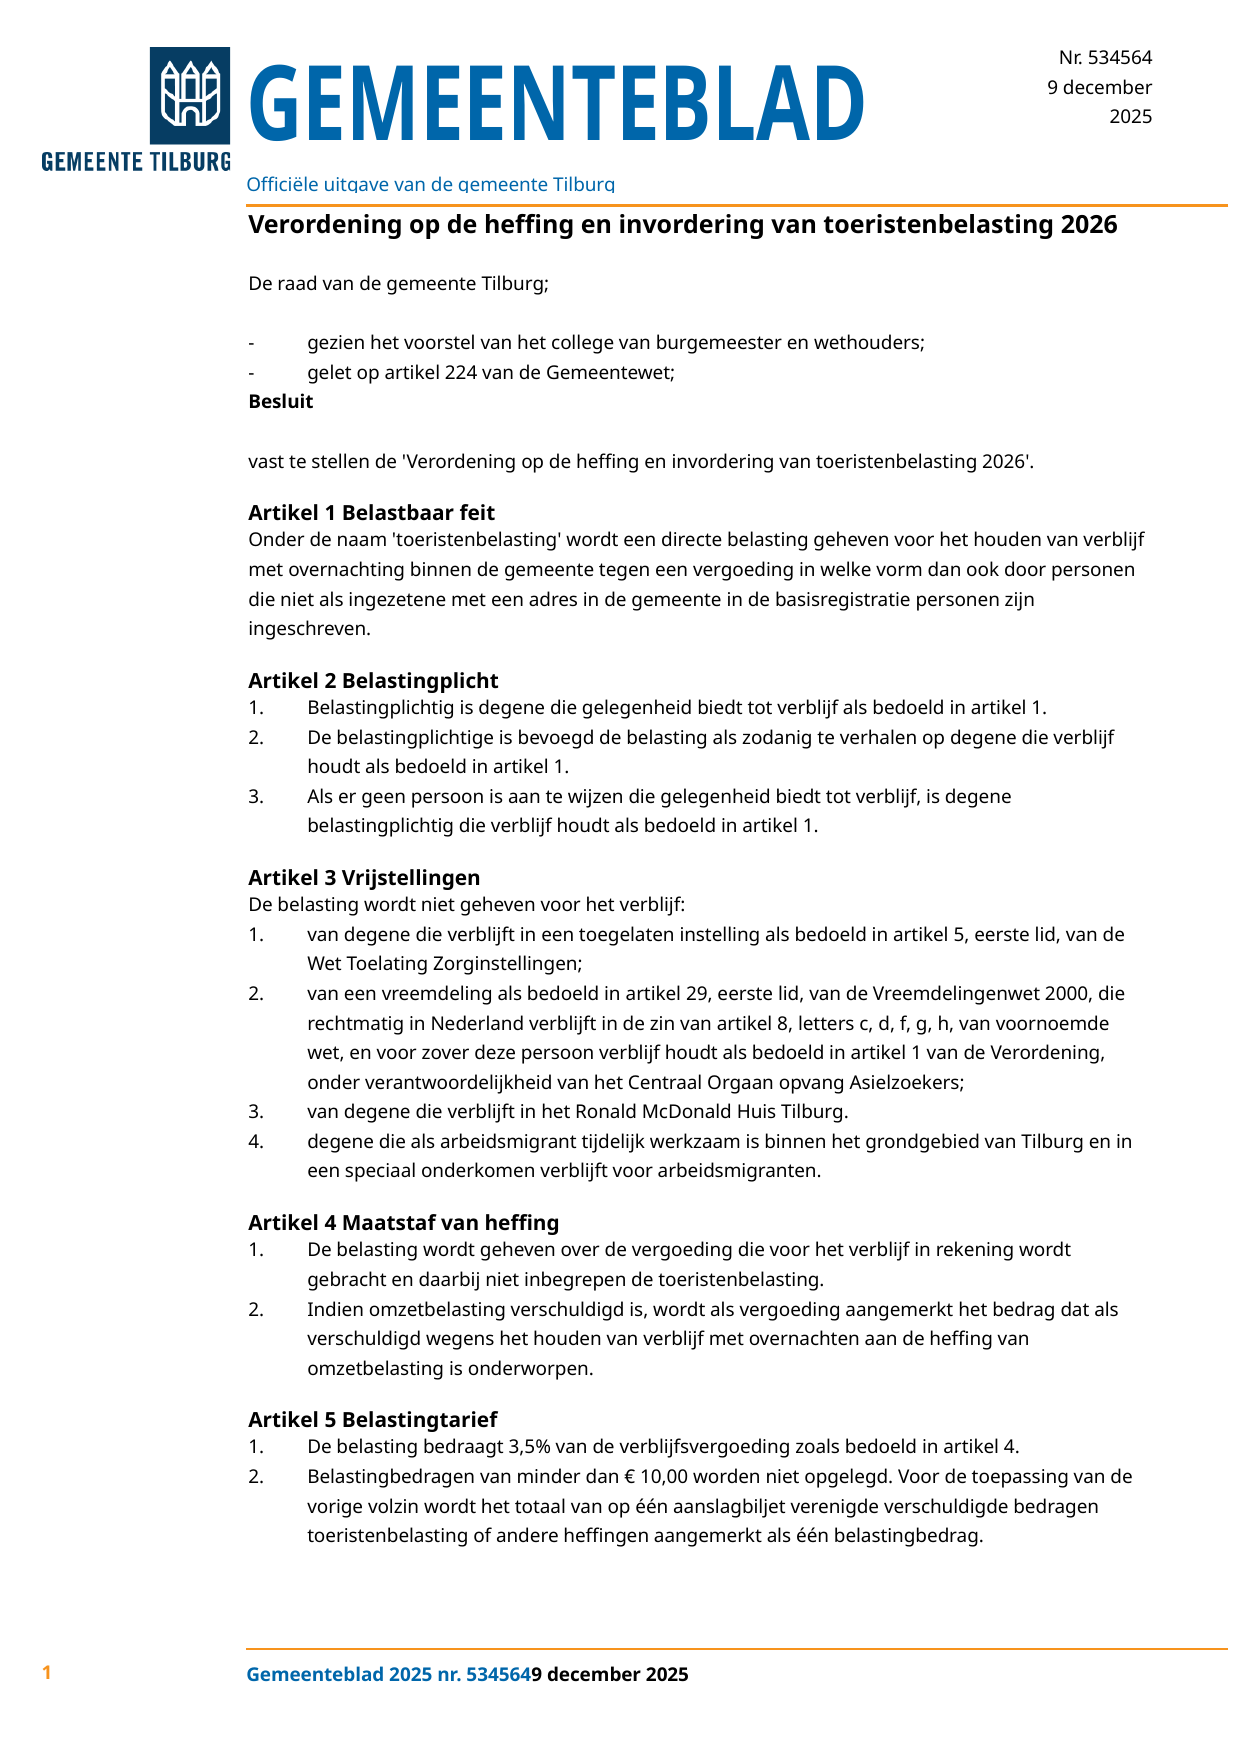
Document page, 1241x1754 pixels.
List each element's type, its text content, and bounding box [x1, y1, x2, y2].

list van degene die verblijft in een toegelaten instelling als bedoeld in artikel 5, eerste lid, van de Wet Toelating Zorginstellingen; [248, 921, 1152, 976]
list De belasting wordt geheven over de vergoeding die voor het verblijf in rekening wordt gebracht en daarbij niet inbegrepen de toeristenbelasting. [248, 1237, 1152, 1292]
list van degene die verblijft in het Ronald McDonald Huis Tilburg. [248, 1098, 1152, 1124]
list van een vreemdeling als bedoeld in artikel 29, eerste lid, van de Vreemdelingenwet 2000, die rechtmatig in Nederland verblijft in de zin van artikel 8, letters c, d, f, g, h, van voornoemde wet, en voor zover deze persoon verblijf houdt als bedoeld in artikel 1 van de Verordening, onder verantwoordelijkheid van het Centraal Orgaan opvang Asielzoekers; [248, 980, 1152, 1095]
list De belastingplichtige is bevoegd de belasting als zodanig te verhalen op degene die verblijf houdt als bedoeld in artikel 1. [248, 724, 1152, 779]
text Onder de naam 'toeristenbelasting' wordt een directe belasting geheven voor het houden van verblijf met overnachting binnen de gemeente tegen een vergoeding in welke vorm dan ook door personen die niet als ingezetene met een adres in de gemeente in de basisregistratie personen zijn ingeschreven. [248, 527, 1152, 641]
list Als er geen persoon is aan te wijzen die gelegenheid biedt tot verblijf, is degene belastingplichtig die verblijf houdt als bedoeld in artikel 1. [248, 783, 1152, 838]
text Besluit [248, 389, 1152, 414]
text Artikel 3 Vrijstellingen [248, 863, 1152, 891]
text Artikel 4 Maatstaf van heffing [248, 1208, 1152, 1237]
text Verordening op de heffing en invordering van toeristenbelasting 2026 [248, 207, 1152, 241]
text Artikel 2 Belastingplicht [248, 666, 1152, 694]
list gelet op artikel 224 van de Gemeentewet; [248, 359, 1152, 385]
text De belasting wordt niet geheven voor het verblijf: [248, 891, 1152, 917]
picture [41, 47, 231, 172]
list Indien omzetbelasting verschuldigd is, wordt als vergoeding aangemerkt het bedrag dat als verschuldigd wegens het houden van verblijf met overnachten aan de heffing van omzetbelasting is onderworpen. [248, 1296, 1152, 1381]
text Artikel 1 Belastbaar feit [248, 498, 1152, 527]
list Belastingplichtig is degene die gelegenheid biedt tot verblijf als bedoeld in artikel 1. [248, 694, 1152, 720]
text Artikel 5 Belastingtarief [248, 1405, 1152, 1434]
list gezien het voorstel van het college van burgemeester en wethouders; [248, 329, 1152, 355]
list Belastingbedragen van minder dan € 10,00 worden niet opgelegd. Voor de toepassing van de vorige volzin wordt het totaal van op één aanslagbiljet verenigde verschuldigde bedragen toeristenbelasting of andere heffingen aangemerkt als één belastingbedrag. [248, 1463, 1152, 1548]
list degene die als arbeidsmigrant tijdelijk werkzaam is binnen het grondgebied van Tilburg en in een speciaal onderkomen verblijft voor arbeidsmigranten. [248, 1128, 1152, 1183]
list De belasting bedraagt 3,5% van de verblijfsvergoeding zoals bedoeld in artikel 4. [248, 1434, 1152, 1459]
text De raad van de gemeente Tilburg; [248, 270, 1152, 296]
text vast te stellen de 'Verordening op de heffing en invordering van toeristenbelasting 2026'. [248, 448, 1152, 473]
